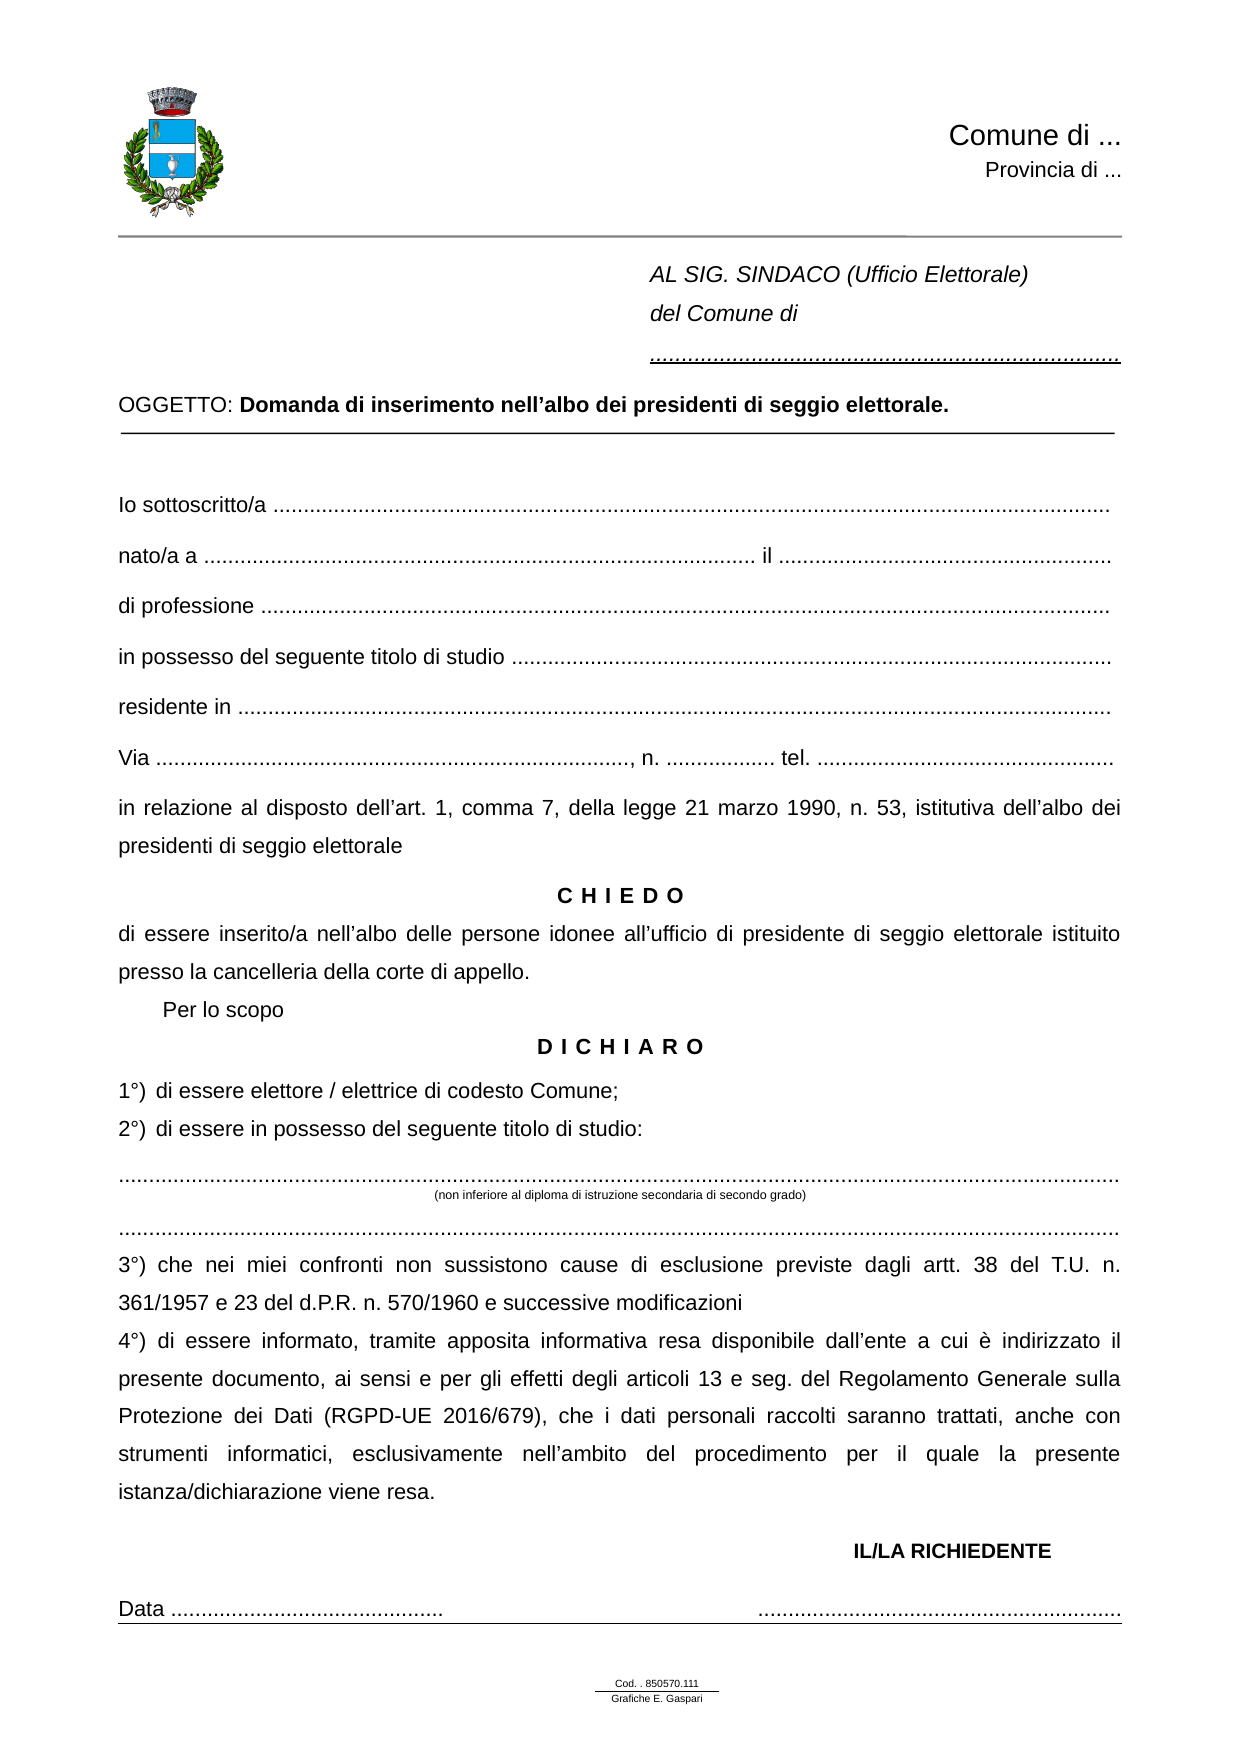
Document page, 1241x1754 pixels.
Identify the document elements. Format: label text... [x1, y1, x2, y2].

list in possesso del seguente titolo di studio ................................................................................................... [118, 644, 1122, 669]
text Data ............................................. ............................................................ [118, 1596, 1122, 1623]
list residente in ................................................................................................................................................ [118, 694, 1122, 719]
text di essere inserito/a nell’albo delle persone idonee all’ufficio di presidente di seggio elettorale istituito presso la cancelleria della corte di appello. [118, 921, 1122, 984]
list del Comune di [650, 300, 1122, 326]
text Comune di ... [224, 118, 1122, 152]
subtitle DICHIARO [118, 1034, 1122, 1059]
list Io sottoscritto/a .......................................................................................................................................... [118, 429, 1122, 518]
text Per lo scopo [118, 996, 1122, 1022]
picture [122, 87, 224, 219]
text ..................................................................................................................................................................... [118, 1162, 1122, 1187]
text 4°) di essere informato, tramite apposita informativa resa disponibile dall’ente a cui è indirizzato il presente documento, ai sensi e per gli effetti degli articoli 13 e seg. del Regolamento Generale sulla Protezione dei Dati (RGPD-UE 2016/679), che i dati personali raccolti saranno trattati, anche con strumenti informatici, esclusivamente nell’ambito del procedimento per il quale la presente istanza/dichiarazione viene resa. [118, 1328, 1122, 1504]
text Provincia di ... [224, 157, 1122, 182]
text ..................................................................................................................................................................... [118, 1214, 1122, 1239]
list di essere elettore / elettrice di codesto Comune; [118, 1078, 1122, 1103]
list Via .............................................................................., n. .................. tel. ................................................. [118, 744, 1122, 770]
list di professione ............................................................................................................................................ [118, 593, 1122, 618]
list di essere in possesso del seguente titolo di studio: [118, 1116, 1122, 1141]
text (non inferiore al diploma di istruzione secondaria di secondo grado) [118, 1187, 1122, 1202]
text in relazione al disposto dell’art. 1, comma 7, della legge 21 marzo 1990, n. 53, istitutiva dell’albo dei presidenti di seggio elettorale [118, 795, 1122, 858]
list .......................................................................... [650, 339, 1122, 366]
text CHIEDO [118, 883, 1122, 908]
text 3°) che nei miei confronti non sussistono cause di esclusione previste dagli artt. 38 del T.U. n. 361/1957 e 23 del d.P.R. n. 570/1960 e successive modificazioni [118, 1252, 1122, 1315]
subtitle IL/LA RICHIEDENTE [768, 1539, 1122, 1563]
list nato/a a ........................................................................................... il ....................................................... [118, 543, 1122, 568]
list AL SIG. SINDACO (Ufficio Elettorale) [650, 261, 1122, 287]
list OGGETTO: Domanda di inserimento nell’albo dei presidenti di seggio elettorale. [118, 392, 1122, 417]
